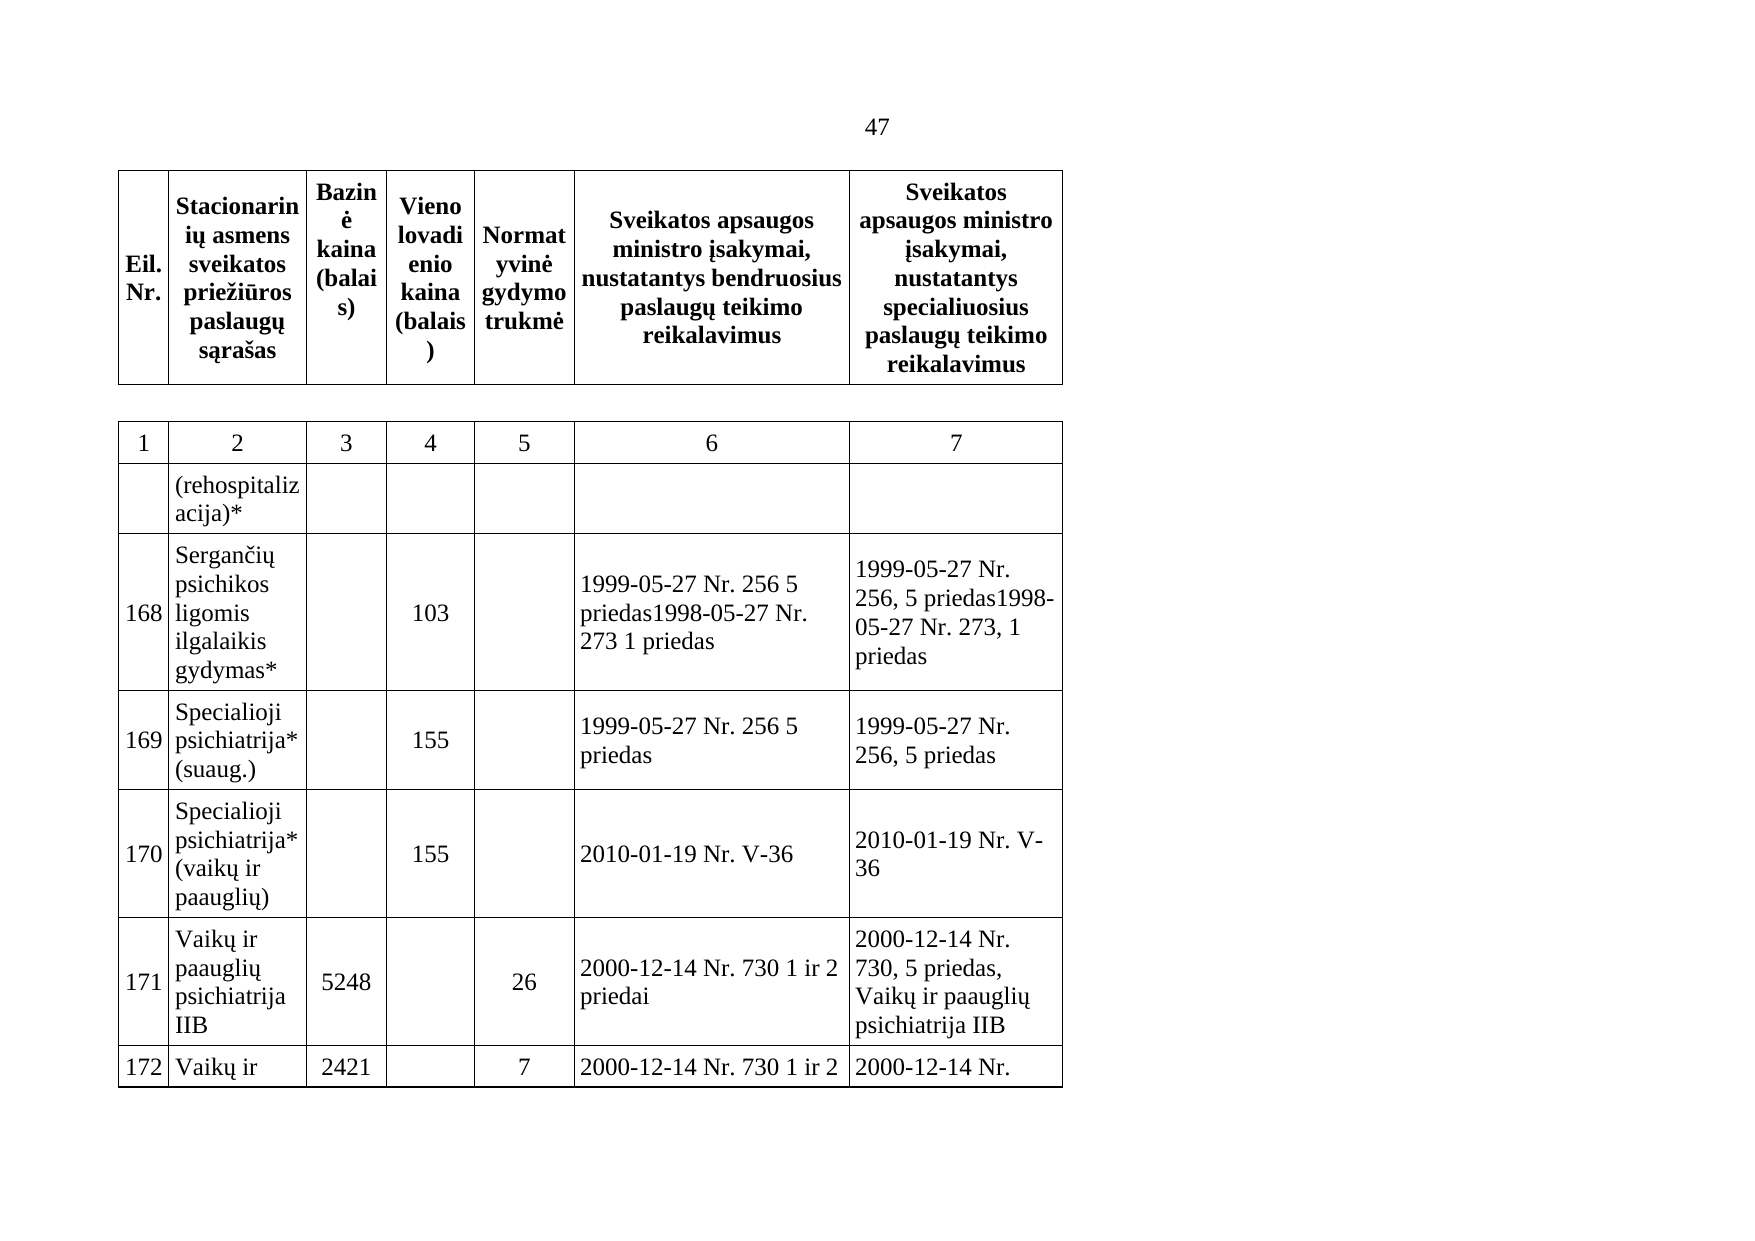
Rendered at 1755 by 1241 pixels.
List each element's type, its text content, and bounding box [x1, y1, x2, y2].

table_cell 1 [119, 422, 168, 463]
table_cell [849, 385, 1063, 421]
table_cell 2000-12-14 Nr. 730 1 ir 2 priedai [575, 918, 849, 1045]
table_header Sveikatos apsaugos ministro įsakymai, nustatantys bendruosius paslaugų teikimo reikalavimus [575, 171, 849, 384]
table_cell Specialioji psichiatrija* (suaug.) [169, 691, 306, 789]
table_cell [307, 790, 386, 917]
table_cell 4 [387, 422, 474, 463]
table_cell [306, 385, 387, 421]
table_cell (rehospitalizacija)* [169, 464, 306, 533]
table_cell [474, 385, 574, 421]
table_cell 5248 [307, 918, 386, 1045]
table_cell [118, 385, 169, 421]
table_cell 1999-05-27 Nr. 256, 5 priedas1998-05-27 Nr. 273, 1 priedas [850, 534, 1062, 690]
table_cell 3 [307, 422, 386, 463]
table_cell Specialioji psichiatrija* (vaikų ir paauglių) [169, 790, 306, 917]
table_header Stacionarinių asmens sveikatos priežiūros paslaugų sąrašas [169, 171, 306, 384]
table_cell 26 [475, 918, 574, 1045]
table_header Vieno lovadienio kaina (balais) [387, 171, 474, 384]
table_cell 2000-12-14 Nr. 730 1 ir 2 [575, 1046, 849, 1086]
table_cell [387, 1046, 474, 1086]
table_cell 155 [387, 790, 474, 917]
table_cell 2000-12-14 Nr. 730, 5 priedas, Vaikų ir paauglių psichiatrija IIB [850, 918, 1062, 1045]
table_cell 168 [119, 534, 168, 690]
table_cell 2010-01-19 Nr. V-36 [850, 790, 1062, 917]
table_cell 171 [119, 918, 168, 1045]
table_cell [574, 385, 849, 421]
table_header Eil. Nr. [119, 171, 168, 384]
table_header Sveikatos apsaugos ministro įsakymai, nustatantys specialiuosius paslaugų teikimo reikalavimus [850, 171, 1062, 384]
table_cell 7 [850, 422, 1062, 463]
table_cell 172 [119, 1046, 168, 1086]
table_cell 2010-01-19 Nr. V-36 [575, 790, 849, 917]
table_cell [575, 464, 849, 533]
table_cell Vaikų ir [169, 1046, 306, 1086]
table_cell [387, 918, 474, 1045]
table_cell [307, 464, 386, 533]
table_cell 170 [119, 790, 168, 917]
table_cell Vaikų ir paauglių psichiatrija IIB [169, 918, 306, 1045]
table_cell [169, 385, 306, 421]
table_cell 1999-05-27 Nr. 256 5 priedas1998-05-27 Nr. 273 1 priedas [575, 534, 849, 690]
table_cell [387, 385, 474, 421]
table_cell 2 [169, 422, 306, 463]
table_cell [119, 464, 168, 533]
table_cell 103 [387, 534, 474, 690]
table_cell [387, 464, 474, 533]
table_cell [850, 464, 1062, 533]
table_cell Sergančių psichikos ligomis ilgalaikis gydymas* [169, 534, 306, 690]
table_cell 155 [387, 691, 474, 789]
table_cell [475, 691, 574, 789]
table_header Normatyvinė gydymo trukmė [475, 171, 574, 384]
table_cell 1999-05-27 Nr. 256 5 priedas [575, 691, 849, 789]
table_cell 2421 [307, 1046, 386, 1086]
table_cell [307, 534, 386, 690]
table_header Bazinė kaina (balais) [307, 171, 386, 384]
table_cell [475, 790, 574, 917]
table_cell 1999-05-27 Nr. 256, 5 priedas [850, 691, 1062, 789]
table_cell 169 [119, 691, 168, 789]
table_cell [307, 691, 386, 789]
table_cell 2000-12-14 Nr. [850, 1046, 1062, 1086]
table_cell [475, 464, 574, 533]
table_cell [475, 534, 574, 690]
table_cell 6 [575, 422, 849, 463]
table_cell 5 [475, 422, 574, 463]
table_cell 7 [475, 1046, 574, 1086]
